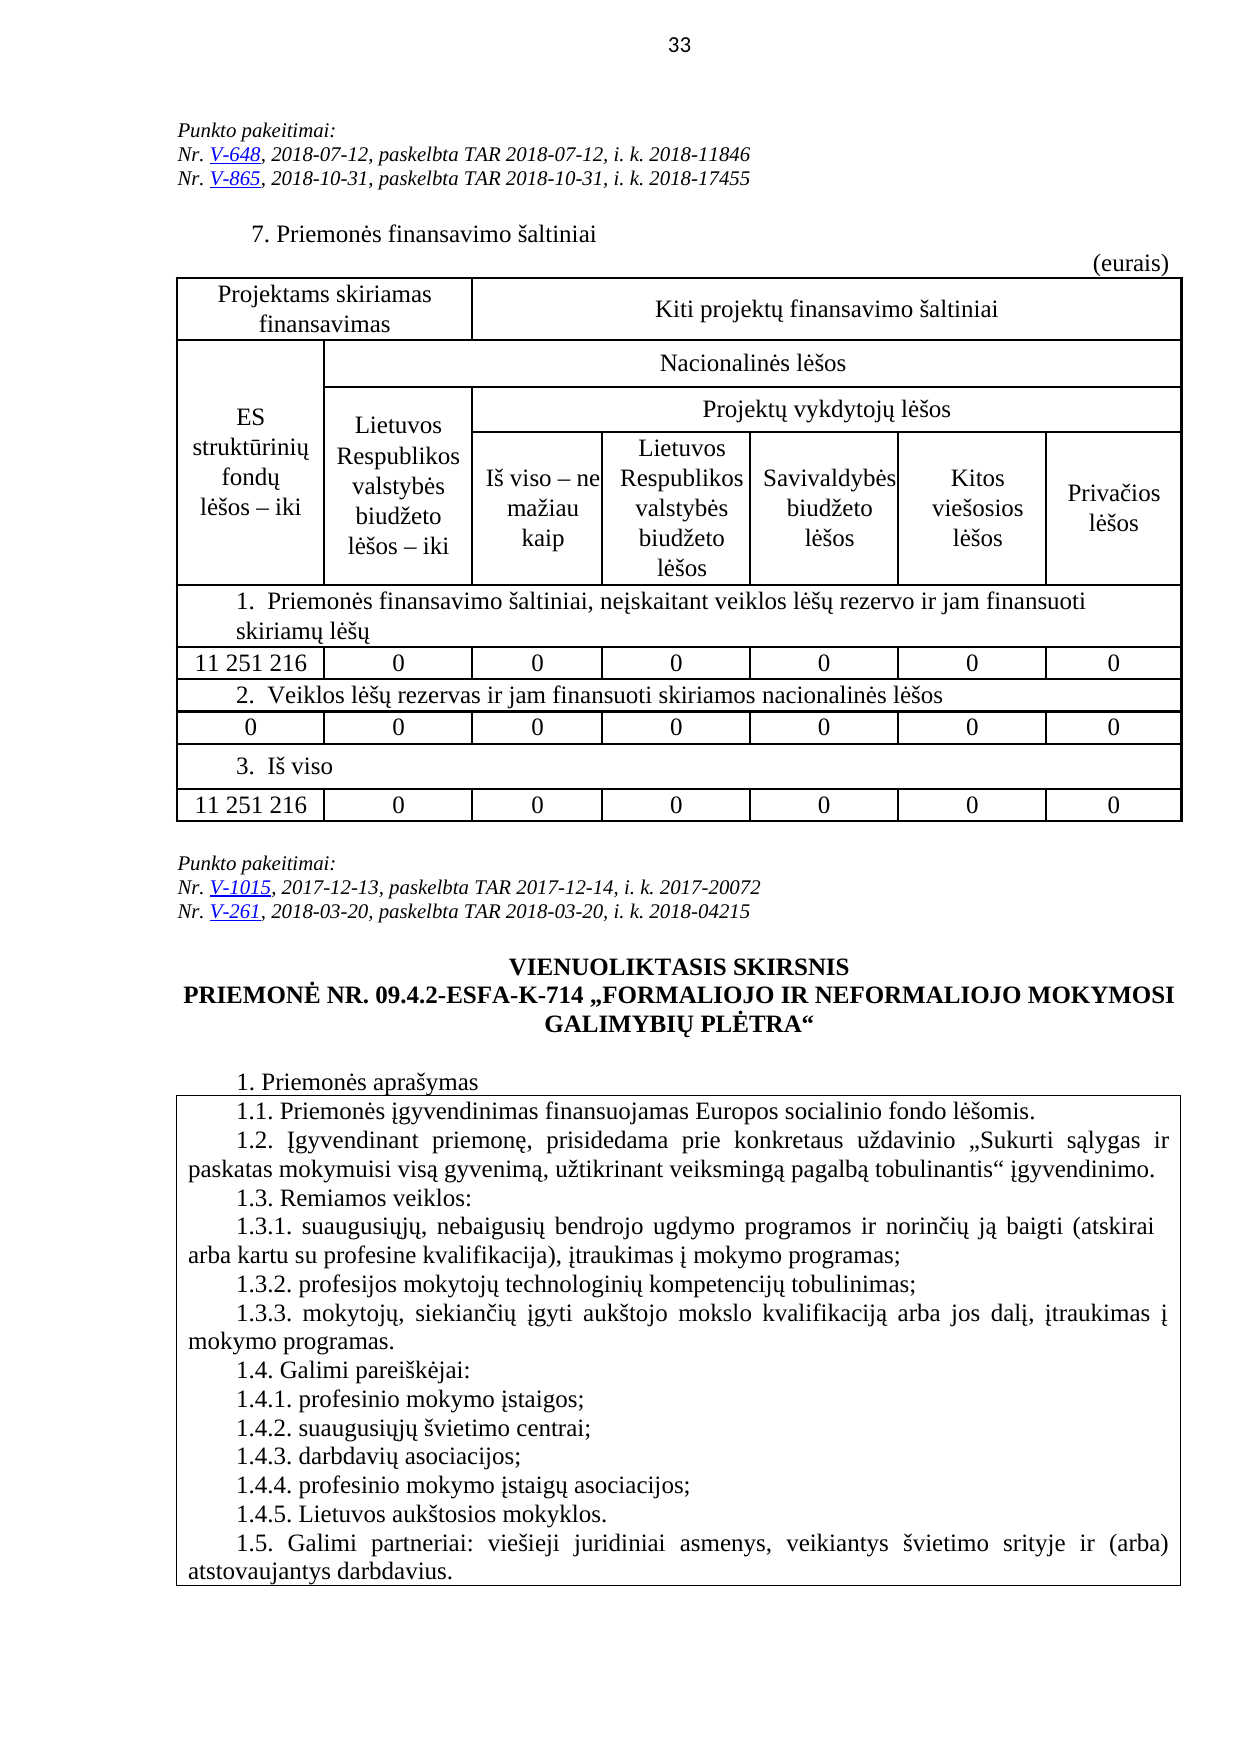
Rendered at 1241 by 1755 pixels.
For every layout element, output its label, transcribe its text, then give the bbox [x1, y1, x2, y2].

table_header Kiti projektų finansavimo šaltiniai [473, 279, 1180, 339]
table_cell Lietuvos Respublikos valstybės biudžeto lėšos [603, 433, 749, 584]
text VIENUOLIKTASIS SKIRSNIS [177, 952, 1181, 980]
table_cell 0 [603, 790, 749, 820]
table_cell Privačios lėšos [1047, 433, 1180, 584]
table_cell Savivaldybės biudžeto lėšos [751, 433, 897, 584]
text Nr. V-865, 2018-10-31, paskelbta TAR 2018-10-31, i. k. 2018-17455 [177, 166, 1181, 190]
table_cell Kitos viešosios lėšos [899, 433, 1045, 584]
table_cell 0 [325, 648, 471, 678]
table_cell 0 [1047, 648, 1180, 678]
text Punkto pakeitimai: [177, 851, 1181, 875]
table_cell 0 [899, 648, 1045, 678]
table_cell Nacionalinės lėšos [325, 341, 1180, 386]
table_cell Projektų vykdytojų lėšos [473, 388, 1180, 431]
table_cell 0 [899, 790, 1045, 820]
table_cell 11 251 216 [178, 648, 323, 678]
table_cell 0 [603, 648, 749, 678]
table_header Projektams skiriamas finansavimas [178, 279, 471, 339]
table_cell 2. Veiklos lėšų rezervas ir jam finansuoti skiriamos nacionalinės lėšos [178, 680, 1180, 710]
table_cell 0 [899, 713, 1045, 742]
text PRIEMONĖ NR. 09.4.2-ESFA-K-714 „FORMALIOJO IR NEFORMALIOJO MOKYMOSI GALIMYBIŲ PLĖTRA“ [177, 980, 1181, 1038]
table_cell Iš viso – ne mažiau kaip [473, 433, 601, 584]
table_cell 1. Priemonės finansavimo šaltiniai, neįskaitant veiklos lėšų rezervo ir jam finansuoti skiriamų lėšų [178, 586, 1180, 646]
text 1. Priemonės aprašymas [236, 1067, 1181, 1095]
table_cell 0 [178, 713, 323, 742]
table_cell 0 [473, 713, 601, 742]
text Nr. V-261, 2018-03-20, paskelbta TAR 2018-03-20, i. k. 2018-04215 [177, 899, 1181, 923]
text Nr. V-648, 2018-07-12, paskelbta TAR 2018-07-12, i. k. 2018-11846 [177, 142, 1181, 166]
table_cell 0 [1047, 713, 1180, 742]
table_cell 0 [325, 790, 471, 820]
text 7. Priemonės finansavimo šaltiniai [251, 219, 1181, 248]
table_cell 0 [473, 790, 601, 820]
table_cell 3. Iš viso [178, 745, 1180, 788]
text Nr. V-1015, 2017-12-13, paskelbta TAR 2017-12-14, i. k. 2017-20072 [177, 875, 1181, 899]
text Punkto pakeitimai: [177, 118, 1181, 142]
table_cell 0 [325, 713, 471, 742]
table_cell 1.3. Remiamos veiklos: 1.3.1. suaugusiųjų, nebaigusių bendrojo ugdymo programos ir norinčių ją baigti (atskirai arba kartu su profesine kvalifikacija), įtraukimas į mokymo programas; 1.3.2. profesijos mokytojų technologinių kompetencijų tobulinimas; 1.3.3. mokytojų, siekiančių įgyti aukštojo mokslo kvalifikaciją arba jos dalį, įtraukimas į mokymo programas. [177, 1183, 1180, 1355]
table_cell 0 [473, 648, 601, 678]
text (eurais) [177, 248, 1181, 277]
table_cell 11 251 216 [178, 790, 323, 820]
table_cell 0 [603, 713, 749, 742]
table_cell Lietuvos Respublikos valstybės biudžeto lėšos – iki [325, 388, 471, 584]
table_cell 1.5. Galimi partneriai: viešieji juridiniai asmenys, veikiantys švietimo srityje ir (arba) atstovaujantys darbdavius. [177, 1528, 1180, 1585]
table_cell 0 [751, 713, 897, 742]
table_cell 0 [1047, 790, 1180, 820]
table_cell 1.2. Įgyvendinant priemonę, prisidedama prie konkretaus uždavinio „Sukurti sąlygas ir paskatas mokymuisi visą gyvenimą, užtikrinant veiksmingą pagalbą tobulinantis“ įgyvendinimo. [177, 1125, 1180, 1183]
table_cell ES struktūrinių fondų lėšos – iki [178, 341, 323, 584]
table_header 1.1. Priemonės įgyvendinimas finansuojamas Europos socialinio fondo lėšomis. [177, 1096, 1180, 1125]
table_cell 0 [751, 648, 897, 678]
table_cell 1.4. Galimi pareiškėjai: 1.4.1. profesinio mokymo įstaigos; 1.4.2. suaugusiųjų švietimo centrai; 1.4.3. darbdavių asociacijos; 1.4.4. profesinio mokymo įstaigų asociacijos; 1.4.5. Lietuvos aukštosios mokyklos. [177, 1355, 1180, 1528]
table_cell 0 [751, 790, 897, 820]
